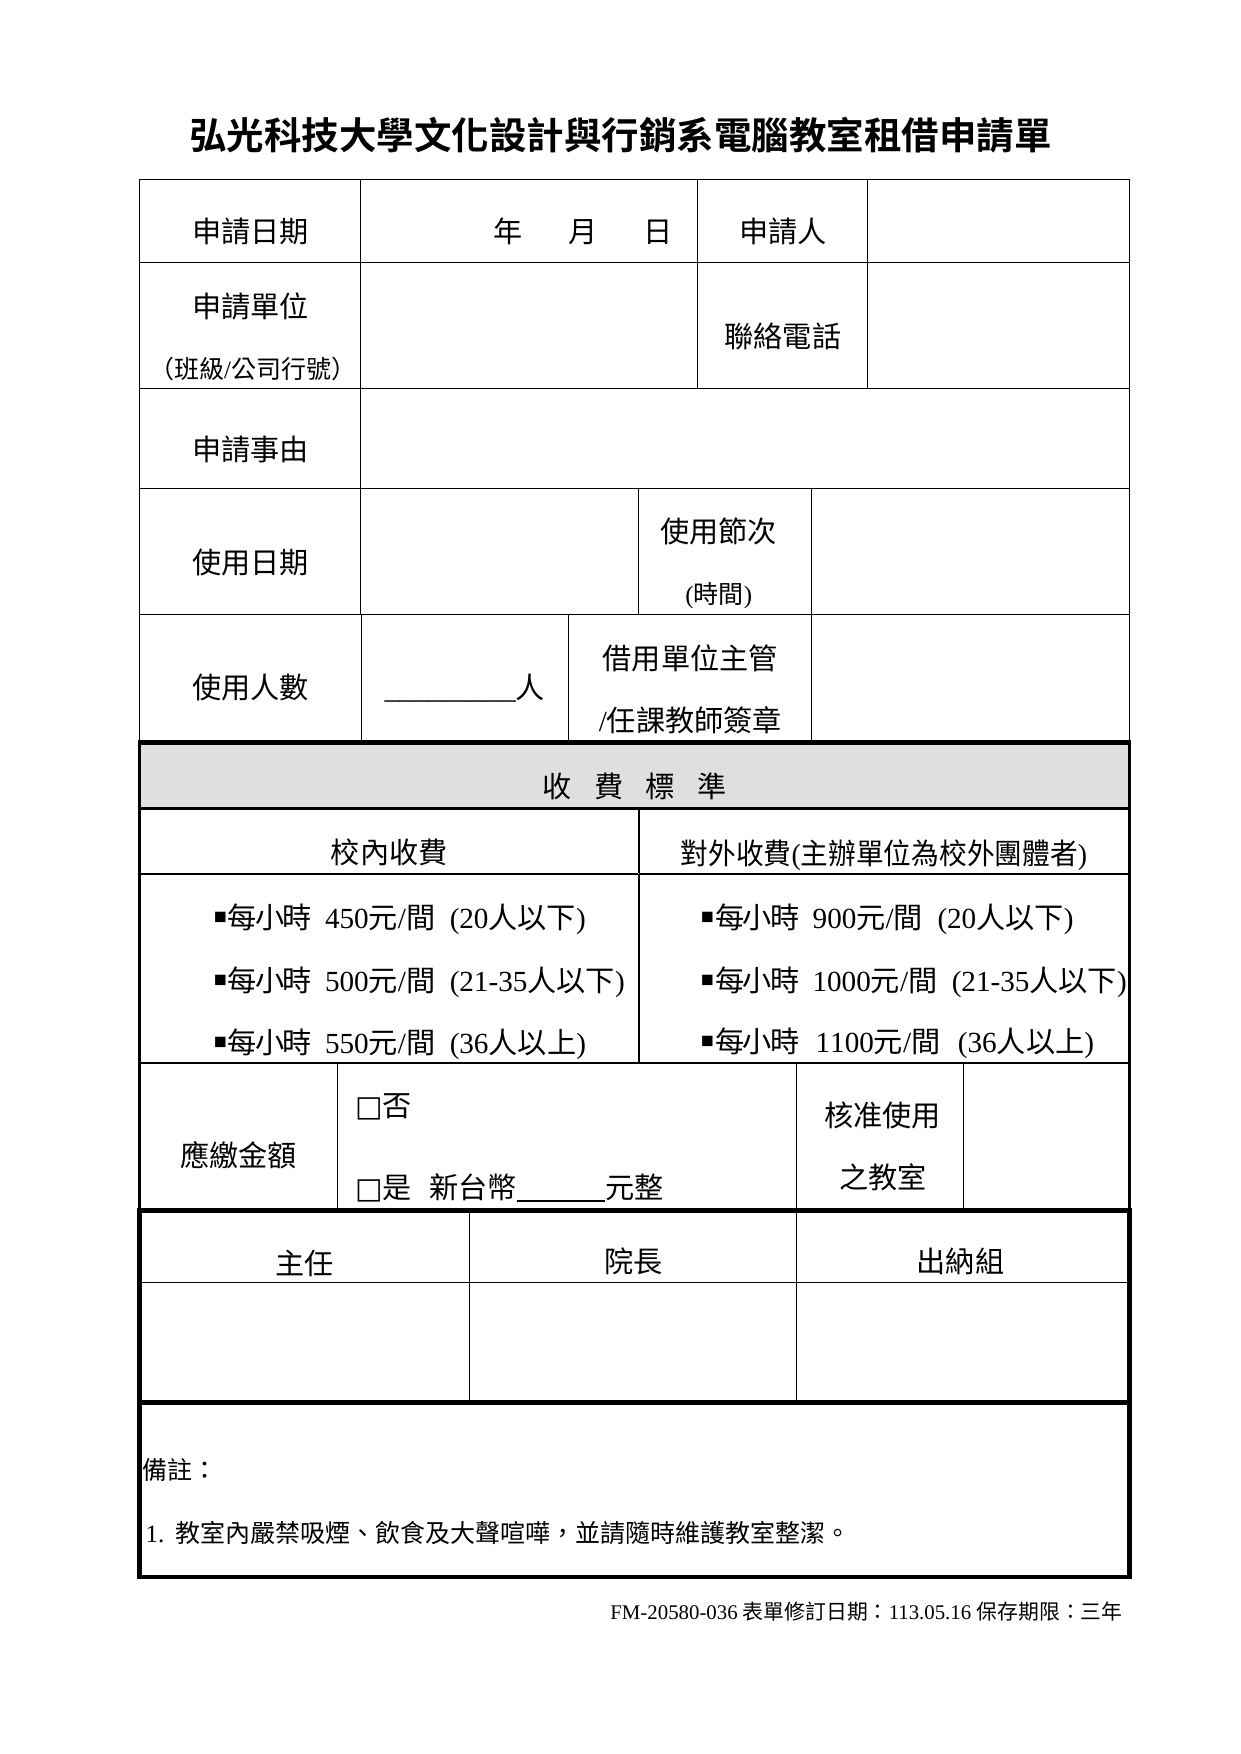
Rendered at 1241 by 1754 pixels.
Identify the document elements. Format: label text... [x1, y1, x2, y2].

table_cell [361, 263, 697, 388]
table_cell [470, 1283, 796, 1400]
table_cell [361, 489, 638, 614]
table_header 申請人 [698, 180, 867, 262]
table_cell 對外收費(主辦單位為校外團體者) [640, 810, 1128, 873]
table_cell ￭每小時 900元/間 (20人以下) ￭每小時 1000元/間 (21-35人以下) ￭每小時 1100元/間 (36人以上) [640, 875, 1128, 1062]
table_cell _________人 [362, 615, 568, 740]
text 弘光科技大學文化設計與行銷系電腦教室租借申請單 [118, 92, 1122, 154]
table_cell ￭每小時 450元/間 (20人以下) ￭每小時 500元/間 (21-35人以下) ￭每小時 550元/間 (36人以上) [141, 875, 638, 1062]
table_cell 使用日期 [140, 489, 360, 614]
table_header 年 月 日 [361, 180, 697, 262]
table_header 申請日期 [140, 180, 360, 262]
table_cell [797, 1283, 1127, 1400]
table_cell 應繳金額 [141, 1064, 337, 1208]
table_cell 聯絡電話 [698, 263, 867, 388]
table_cell [142, 1283, 469, 1400]
table_cell [812, 489, 1129, 614]
table_cell 出納組 [797, 1213, 1127, 1282]
table_cell □否 □是 新台幣 元整 [338, 1064, 796, 1208]
table_cell [812, 615, 1129, 740]
table_header [868, 180, 1129, 262]
table_cell 申請單位 （班級/公司行號） [140, 263, 360, 388]
table_cell 申請事由 [140, 389, 360, 488]
table_cell 核准使用之教室 [797, 1064, 963, 1208]
table_cell [361, 389, 1129, 488]
table_cell 院長 [470, 1213, 796, 1282]
table_cell [868, 263, 1129, 388]
table_cell 使用人數 [140, 615, 361, 740]
table_cell 備註： 教室內嚴禁吸煙、飲食及大聲喧嘩，並請隨時維護教室整潔。 校外團體租借，請至本校出納組繳交費用，並請收費單位簽章後，本單送回本系。 其他相關規定請參閱【弘光科技大學文化設計與行銷系電腦教室管理辦法】。 [142, 1405, 1127, 1574]
table_cell 收 費 標 準 [141, 745, 1128, 807]
table_cell 借用單位主管 /任課教師簽章 [569, 615, 811, 740]
table_cell 主任 [142, 1213, 469, 1282]
table_cell 使用節次 (時間) [639, 489, 811, 614]
table_cell [964, 1064, 1128, 1208]
table_cell 校內收費 [141, 810, 638, 873]
